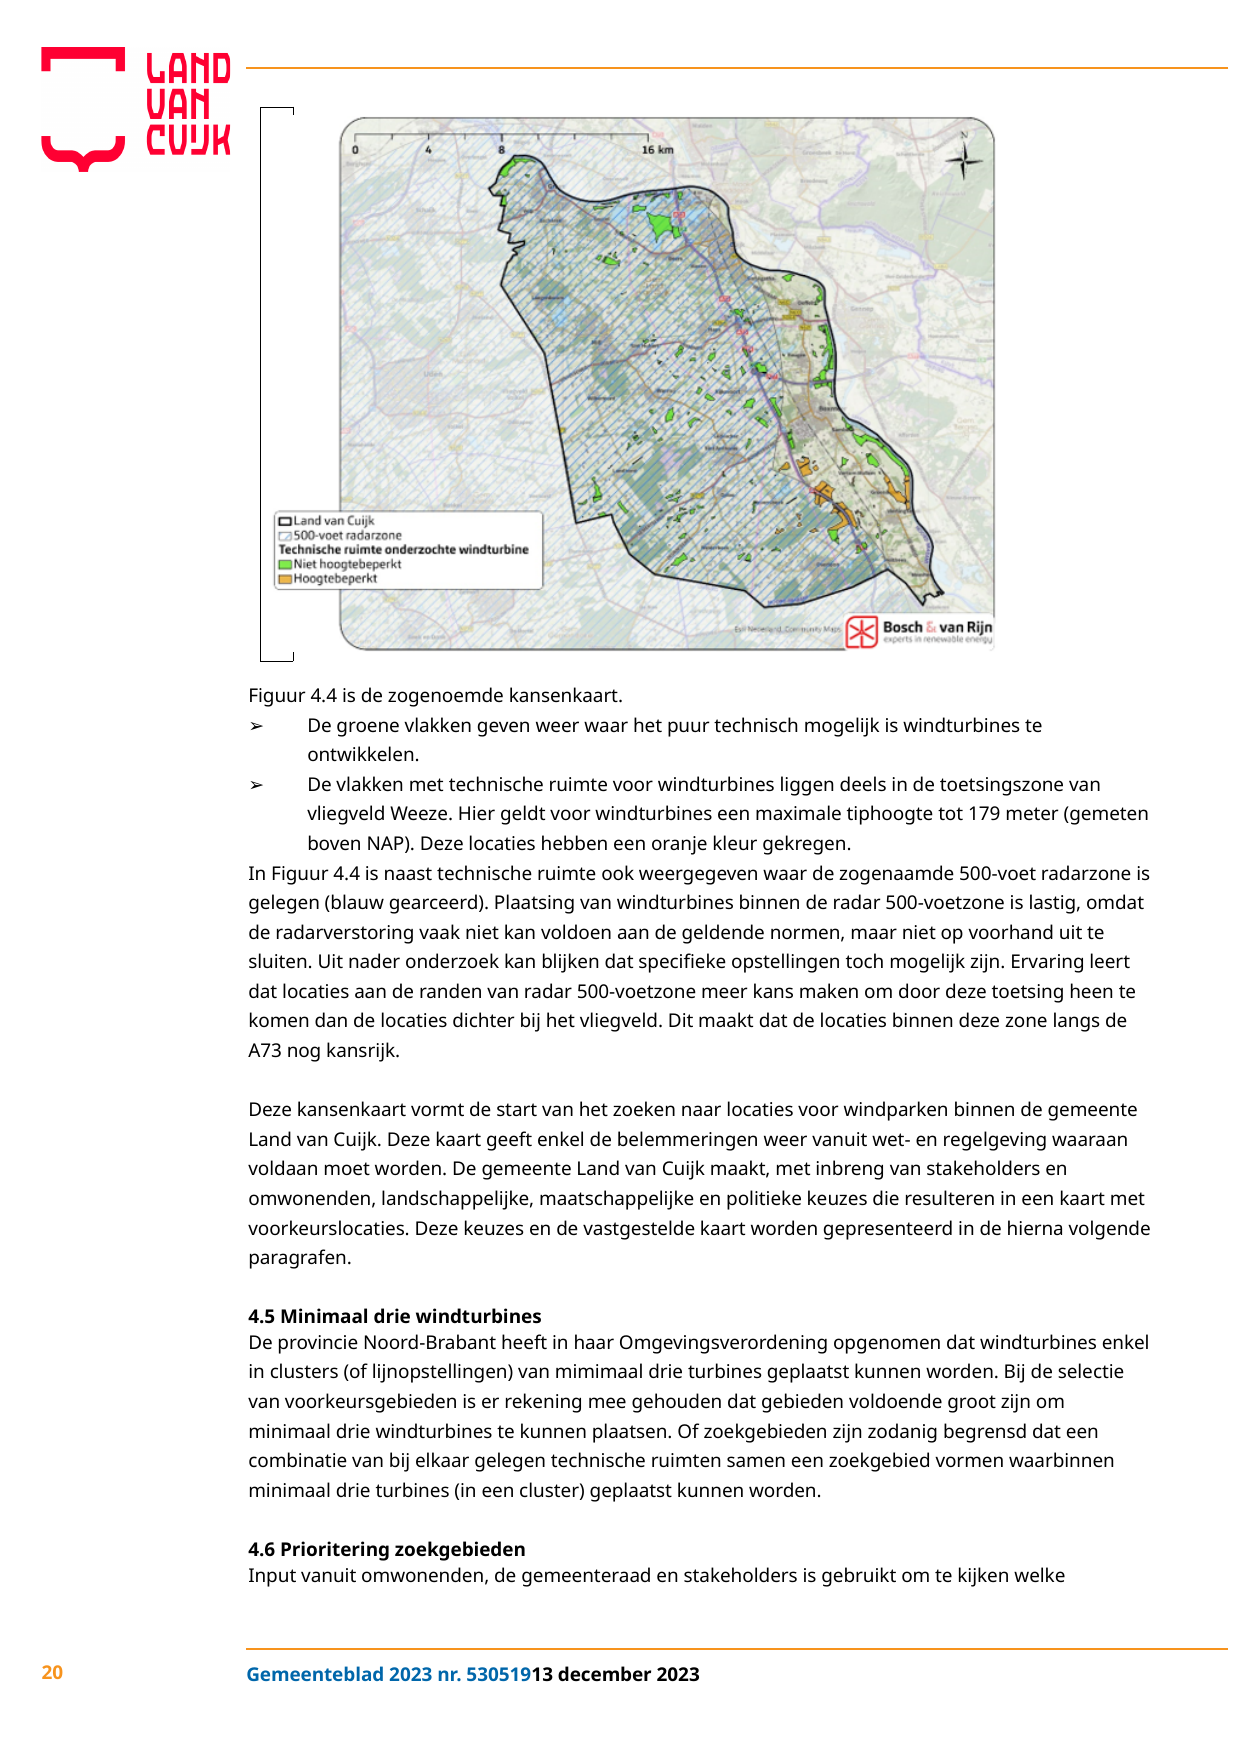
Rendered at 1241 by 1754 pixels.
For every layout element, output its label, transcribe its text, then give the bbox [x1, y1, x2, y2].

text Figuur 4.4 is de zogenoemde kansenkaart. [248, 682, 1152, 708]
text 4.6 Prioritering zoekgebieden [248, 1536, 1152, 1562]
text Input vanuit omwonenden, de gemeenteraad en stakeholders is gebruikt om te kijken welke [248, 1562, 1152, 1588]
picture [268, 115, 1008, 652]
text 4.5 Minimaal drie windturbines [248, 1303, 1152, 1329]
picture [41, 47, 231, 172]
text De provincie Noord-Brabant heeft in haar Omgevingsverordening opgenomen dat windturbines enkel in clusters (of lijnopstellingen) van mimimaal drie turbines geplaatst kunnen worden. Bij de selectie van voorkeursgebieden is er rekening mee gehouden dat gebieden voldoende groot zijn om minimaal drie windturbines te kunnen plaatsen. Of zoekgebieden zijn zodanig begrensd dat een combinatie van bij elkaar gelegen technische ruimten samen een zoekgebied vormen waarbinnen minimaal drie turbines (in een cluster) geplaatst kunnen worden. [248, 1329, 1152, 1503]
list De vlakken met technische ruimte voor windturbines liggen deels in de toetsingszone van vliegveld Weeze. Hier geldt voor windturbines een maximale tiphoogte tot 179 meter (gemeten boven NAP). Deze locaties hebben een oranje kleur gekregen. [248, 771, 1152, 856]
text Deze kansenkaart vormt de start van het zoeken naar locaties voor windparken binnen de gemeente Land van Cuijk. Deze kaart geeft enkel de belemmeringen weer vanuit wet- en regelgeving waaraan voldaan moet worden. De gemeente Land van Cuijk maakt, met inbreng van stakeholders en omwonenden, landschappelijke, maatschappelijke en politieke keuzes die resulteren in een kaart met voorkeurslocaties. Deze keuzes en de vastgestelde kaart worden gepresenteerd in de hierna volgende paragrafen. [248, 1096, 1152, 1270]
text In Figuur 4.4 is naast technische ruimte ook weergegeven waar de zogenaamde 500-voet radarzone is gelegen (blauw gearceerd). Plaatsing van windturbines binnen de radar 500-voetzone is lastig, omdat de radarverstoring vaak niet kan voldoen aan de geldende normen, maar niet op voorhand uit te sluiten. Uit nader onderzoek kan blijken dat specifieke opstellingen toch mogelijk zijn. Ervaring leert dat locaties aan de randen van radar 500-voetzone meer kans maken om door deze toetsing heen te komen dan de locaties dichter bij het vliegveld. Dit maakt dat de locaties binnen deze zone langs de A73 nog kansrijk. [248, 860, 1152, 1063]
list De groene vlakken geven weer waar het puur technisch mogelijk is windturbines te ontwikkelen. [248, 712, 1152, 767]
